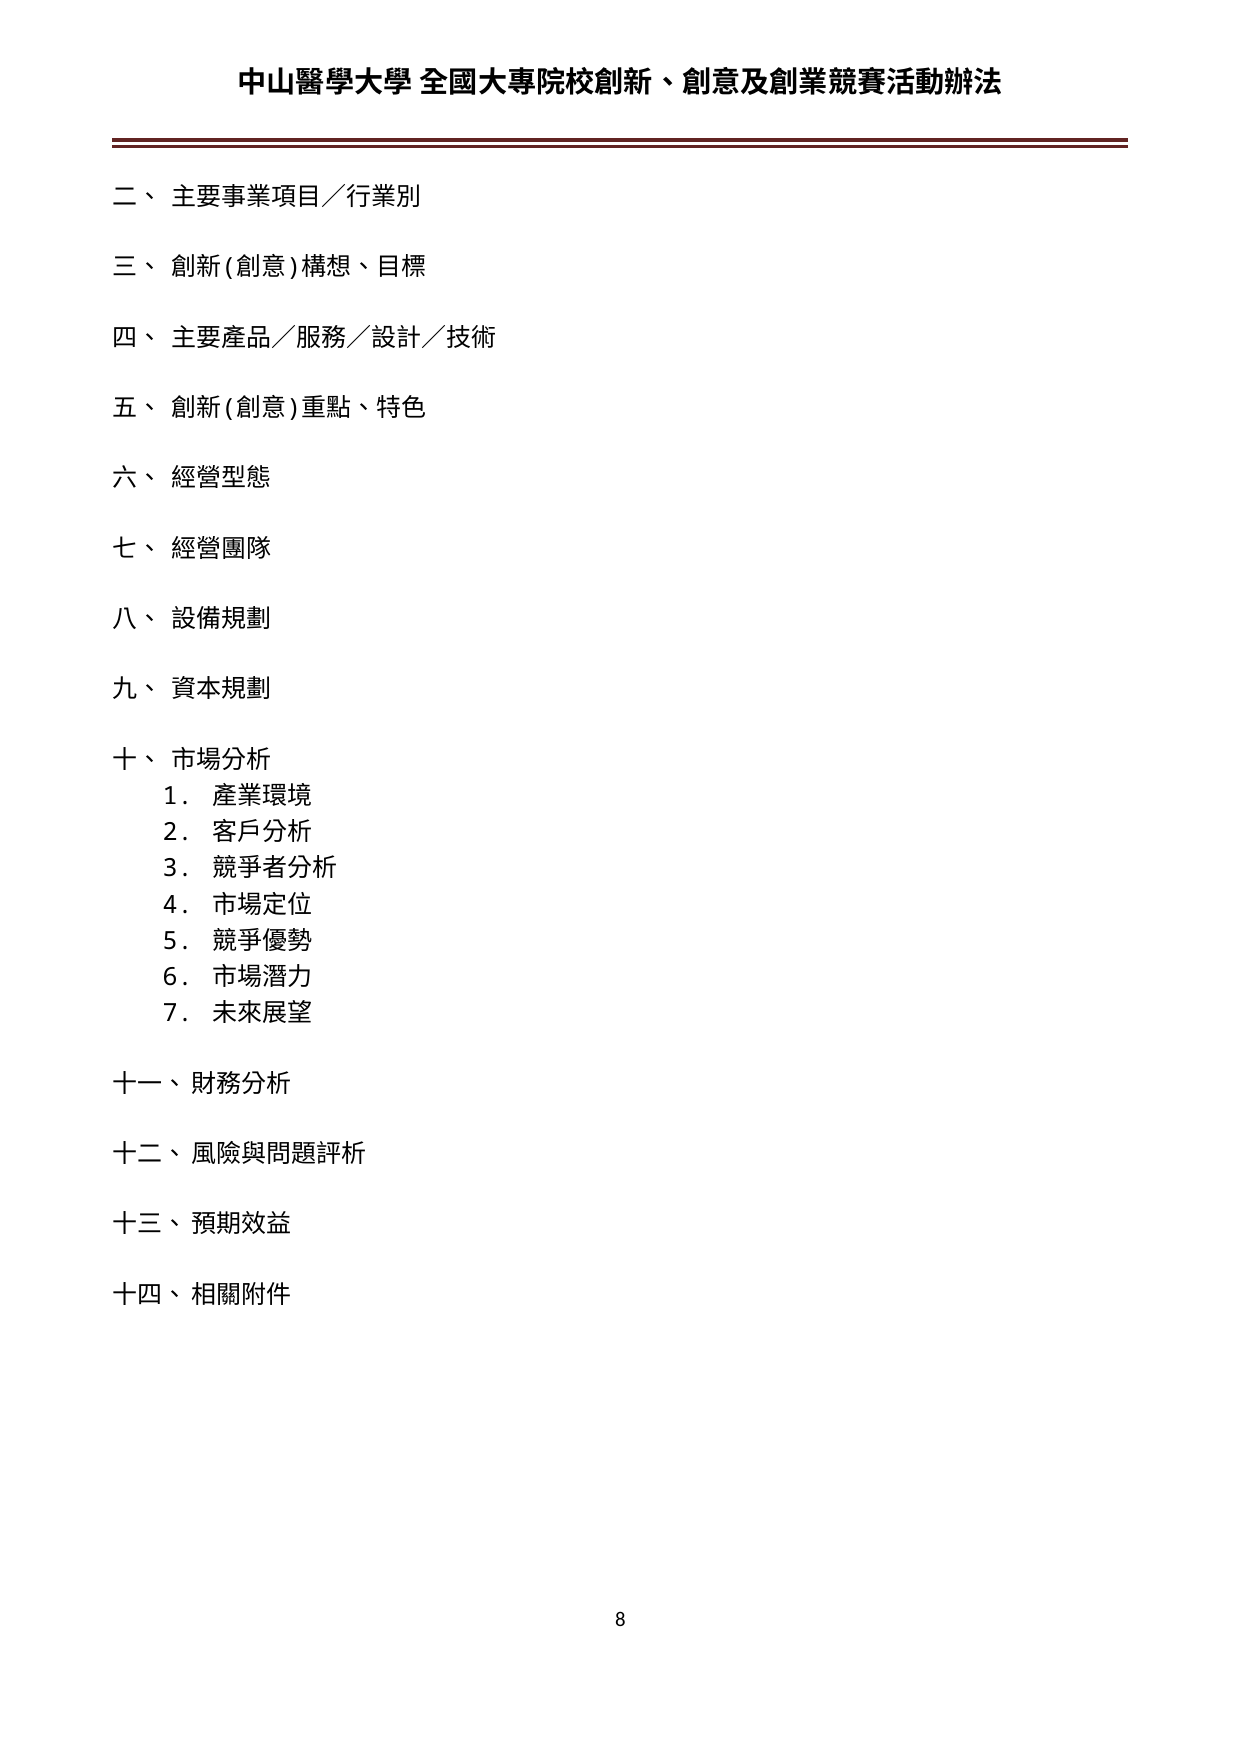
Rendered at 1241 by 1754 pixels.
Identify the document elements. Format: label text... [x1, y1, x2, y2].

list 客戶分析 [162, 812, 1128, 848]
list 經營型態 [112, 458, 1128, 494]
list 風險與問題評析 [112, 1133, 1128, 1170]
list 市場潛力 [162, 957, 1128, 993]
list 財務分析 [112, 1063, 1128, 1099]
list 產業環境 [162, 775, 1128, 812]
list 經營團隊 [112, 528, 1128, 564]
list 主要事業項目∕行業別 [112, 177, 1128, 213]
list 資本規劃 [112, 669, 1128, 705]
list 相關附件 [112, 1274, 1128, 1310]
list 設備規劃 [112, 598, 1128, 635]
list 創新(創意)重點、特色 [112, 387, 1128, 424]
list 競爭者分析 [162, 848, 1128, 884]
list 市場定位 [162, 884, 1128, 920]
list 競爭優勢 [162, 920, 1128, 957]
list 未來展望 [162, 993, 1128, 1029]
list 主要產品∕服務∕設計∕技術 [112, 317, 1128, 353]
list 預期效益 [112, 1204, 1128, 1240]
list 市場分析 [112, 739, 1128, 775]
list 創新(創意)構想、目標 [112, 247, 1128, 283]
